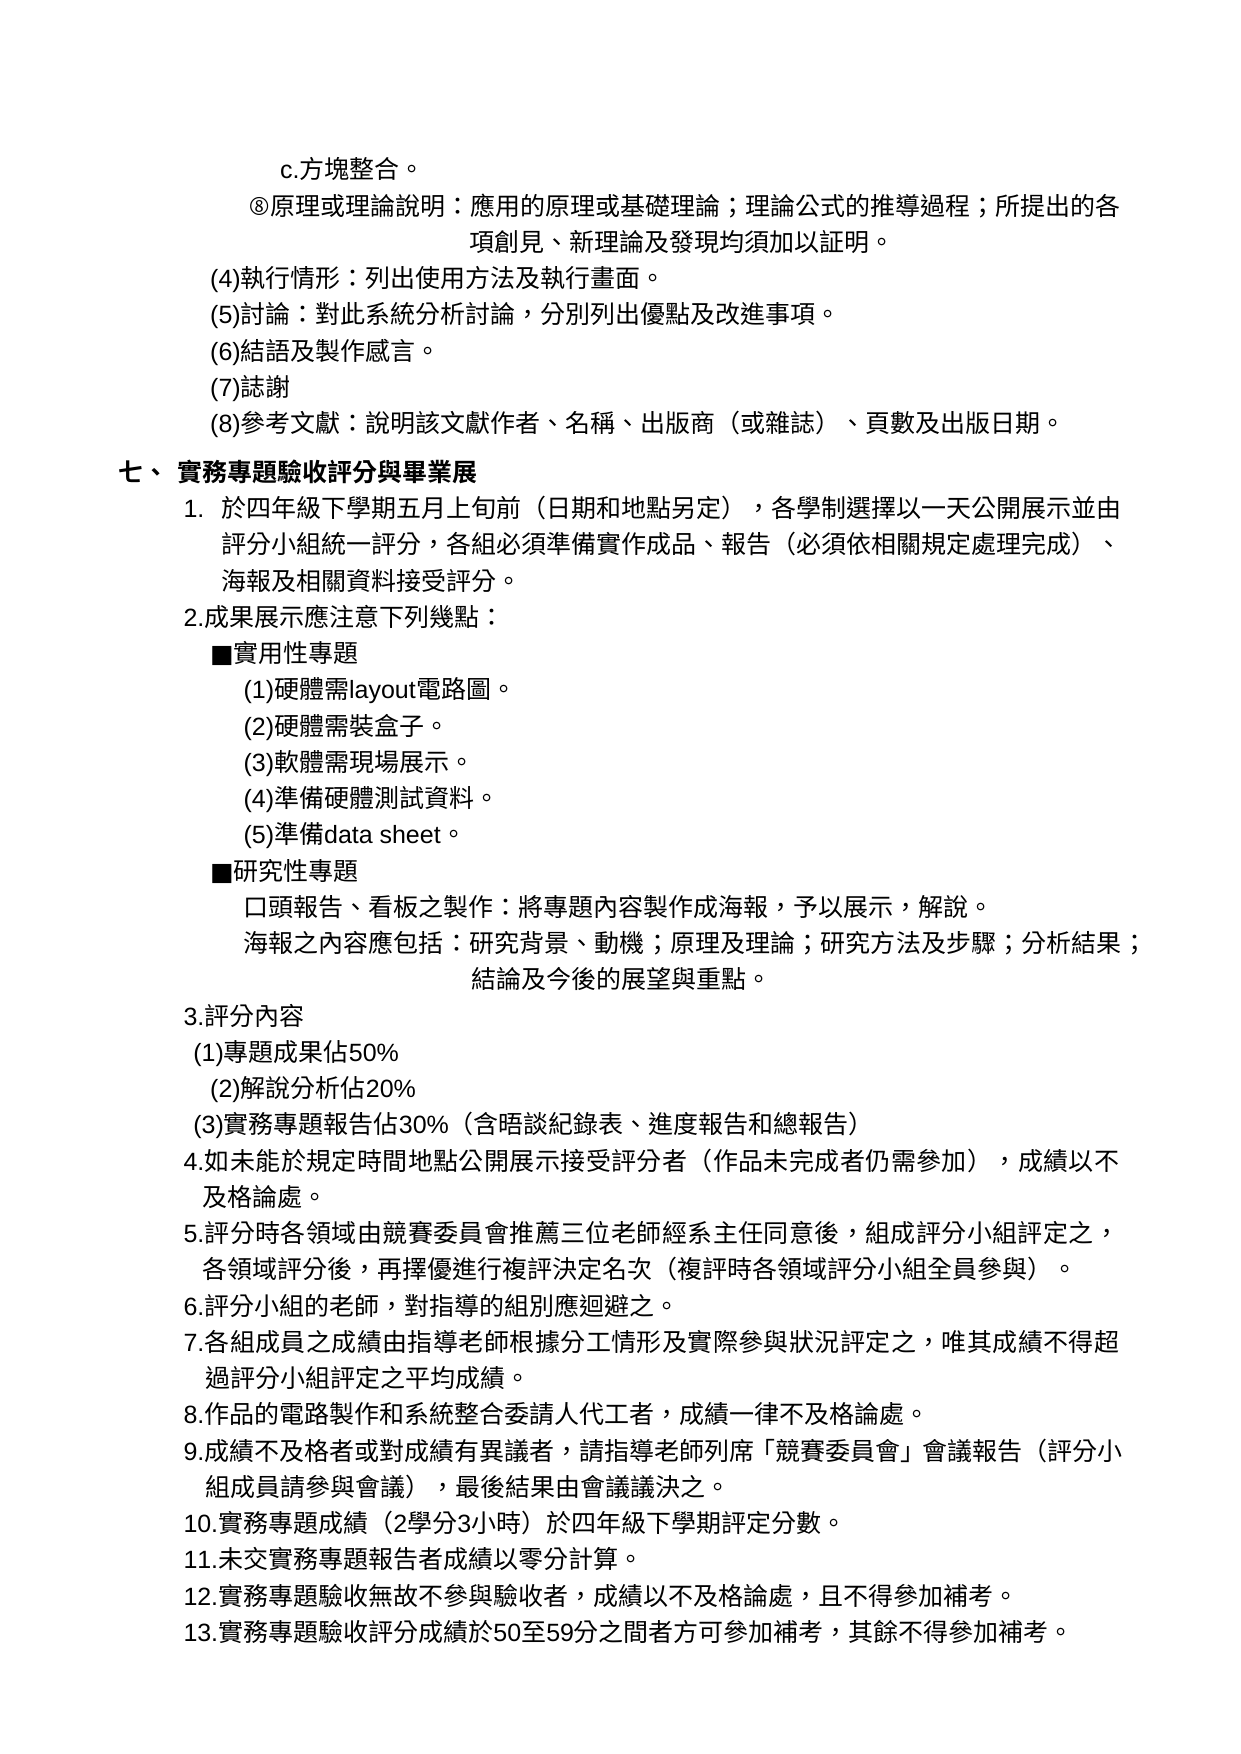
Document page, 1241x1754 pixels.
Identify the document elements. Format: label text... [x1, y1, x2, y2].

text (5)準備data sheet。 [243, 815, 1122, 851]
text (1)專題成果佔50% [118, 1032, 1122, 1069]
text 2.成果展示應注意下列幾點： [183, 597, 1122, 634]
text 9.成績不及格者或對成績有異議者，請指導老師列席「競賽委員會」會議報告（評分小組成員請參與會議），最後結果由會議議決之。 [183, 1431, 1122, 1504]
text ■研究性專題 [210, 851, 1122, 887]
text 5.評分時各領域由競賽委員會推薦三位老師經系主任同意後，組成評分小組評定之，各領域評分後，再擇優進行複評決定名次（複評時各領域評分小組全員參與）。 [183, 1214, 1122, 1286]
text 8.作品的電路製作和系統整合委請人代工者，成績一律不及格論處。 [183, 1395, 1122, 1431]
text 原理或理論說明：應用的原理或基礎理論；理論公式的推導過程；所提出的各項創見、新理論及發現均須加以証明。 [248, 186, 1122, 259]
text 13.實務專題驗收評分成績於50至59分之間者方可參加補考，其餘不得參加補考。 [183, 1612, 1122, 1649]
text 3.評分內容 [183, 996, 1122, 1032]
text (1)硬體需layout電路圖。 [243, 670, 1122, 706]
text 口頭報告、看板之製作：將專題內容製作成海報，予以展示，解說。 [243, 887, 1122, 924]
text c.方塊整合。 [280, 150, 1122, 186]
text 11.未交實務專題報告者成績以零分計算。 [183, 1540, 1122, 1576]
text (3)實務專題報告佔30%（含晤談紀錄表、進度報告和總報告） [118, 1105, 1122, 1141]
text (7)誌謝 [210, 367, 1122, 404]
text 12.實務專題驗收無故不參與驗收者，成績以不及格論處，且不得參加補考。 [183, 1576, 1122, 1612]
text 4.如未能於規定時間地點公開展示接受評分者（作品未完成者仍需參加），成績以不及格論處。 [183, 1141, 1122, 1214]
text (6)結語及製作感言。 [210, 331, 1122, 367]
text 7.各組成員之成績由指導老師根據分工情形及實際參與狀況評定之，唯其成績不得超過評分小組評定之平均成績。 [183, 1322, 1122, 1395]
text (8)參考文獻：說明該文獻作者、名稱、出版商（或雜誌）、頁數及出版日期。 [210, 404, 1122, 440]
text (4)準備硬體測試資料。 [243, 779, 1122, 815]
text 10.實務專題成績（2學分3小時）於四年級下學期評定分數。 [183, 1504, 1122, 1540]
text (2)解說分析佔20% [210, 1069, 1122, 1105]
list 實務專題驗收評分與畢業展 [118, 452, 1122, 489]
text ■實用性專題 [210, 634, 1122, 670]
text 海報之內容應包括：研究背景、動機；原理及理論；研究方法及步驟；分析結果；結論及今後的展望與重點。 [243, 924, 1122, 996]
text (2)硬體需裝盒子。 [243, 706, 1122, 742]
text (4)執行情形：列出使用方法及執行畫面。 [210, 259, 1122, 295]
list 於四年級下學期五月上旬前（日期和地點另定），各學制選擇以一天公開展示並由評分小組統一評分，各組必須準備實作成品、報告（必須依相關規定處理完成）、海報及相關資料接受評分。 [183, 489, 1122, 597]
text 6.評分小組的老師，對指導的組別應迴避之。 [183, 1286, 1122, 1322]
text (3)軟體需現場展示。 [243, 742, 1122, 779]
text (5)討論：對此系統分析討論，分別列出優點及改進事項。 [210, 295, 1122, 331]
